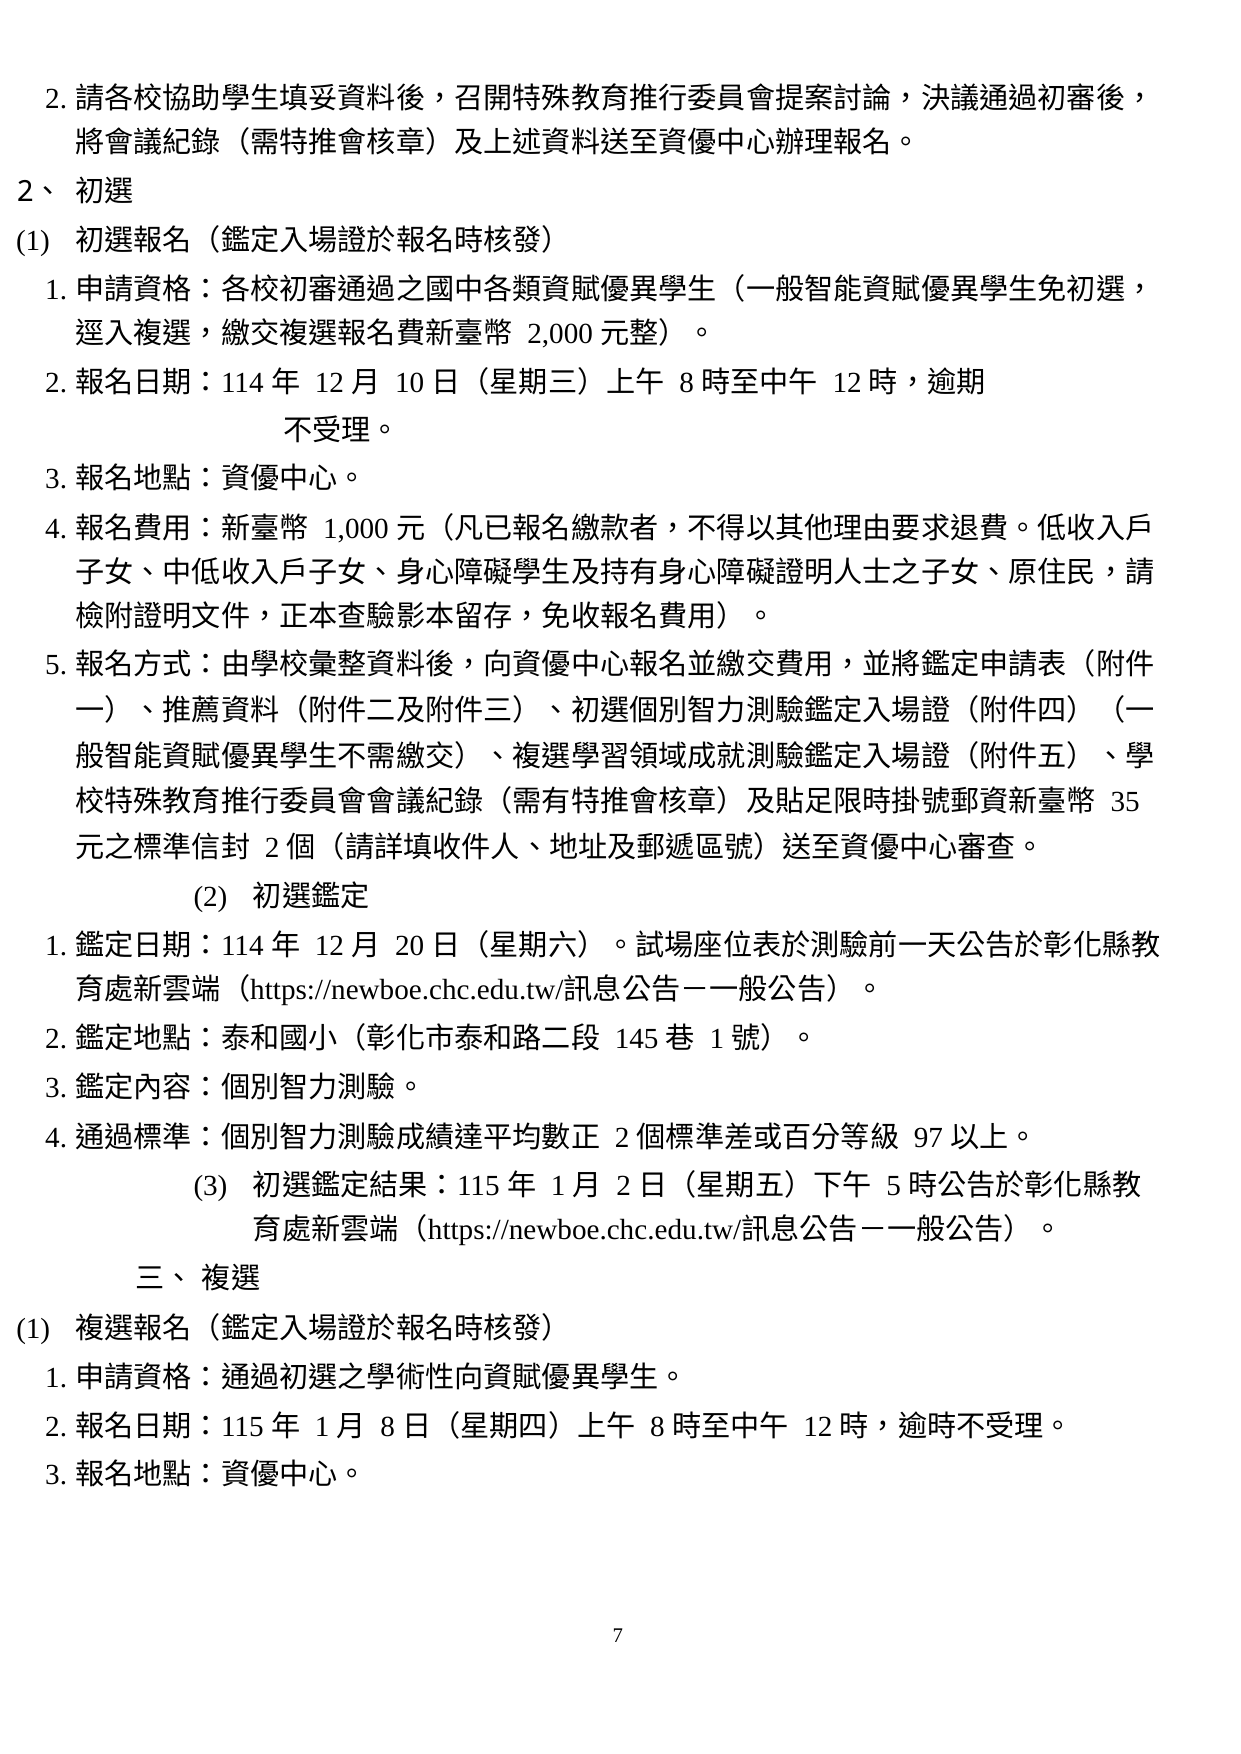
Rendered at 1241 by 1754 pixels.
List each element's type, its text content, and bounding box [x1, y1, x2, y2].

list 請各校協助學生填妥資料後，召開特殊教育推行委員會提案討論，決議通過初審後，將會議紀錄（需特推會核章）及上述資料送至資優中心辦理報名。 [45, 75, 1165, 161]
list 申請資格：通過初選之學術性向資賦優異學生。 [45, 1353, 1169, 1396]
text 三、 複選 [135, 1255, 1169, 1297]
list 複選報名（鑑定入場證於報名時核發） [16, 1304, 1169, 1346]
list 鑑定日期：114 年 12 月 20 日（星期六）。試場座位表於測驗前一天公告於彰化縣教育處新雲端（https://newboe.chc.edu.tw/訊息公告－一般公告）。 [45, 922, 1169, 1008]
list 報名地點：資優中心。 [45, 455, 1169, 497]
list 報名日期：114 年 12 月 10 日（星期三）上午 8 時至中午 12 時，逾期 [45, 359, 1169, 401]
list 初選鑑定 [193, 873, 1169, 915]
list 申請資格：各校初審通過之國中各類資賦優異學生（一般智能資賦優異學生免初選，逕入複選，繳交複選報名費新臺幣 2,000 元整）。 [45, 265, 1169, 352]
list 初選 [16, 167, 1169, 209]
list 鑑定地點：泰和國小（彰化市泰和路二段 145 巷 1 號）。 [45, 1014, 1169, 1056]
list 初選報名（鑑定入場證於報名時核發） [16, 216, 1169, 258]
list 報名方式：由學校彙整資料後，向資優中心報名並繳交費用，並將鑑定申請表（附件一）、推薦資料（附件二及附件三）、初選個別智力測驗鑑定入場證（附件四）（一般智能資賦優異學生不需繳交）、複選學習領域成就測驗鑑定入場證（附件五）、學校特殊教育推行委員會會議紀錄（需有特推會核章）及貼足限時掛號郵資新臺幣 35 元之標準信封 2 個（請詳填收件人、地址及郵遞區號）送至資優中心審查。 [45, 641, 1169, 866]
list 報名地點：資優中心。 [45, 1451, 1169, 1493]
list 通過標準：個別智力測驗成績達平均數正 2 個標準差或百分等級 97 以上。 [45, 1113, 1169, 1155]
list 初選鑑定結果：115 年 1 月 2 日（星期五）下午 5 時公告於彰化縣教育處新雲端（https://newboe.chc.edu.tw/訊息公告－一般公告）。 [193, 1162, 1169, 1248]
list 鑑定內容：個別智力測驗。 [45, 1064, 1169, 1106]
list 報名日期：115 年 1 月 8 日（星期四）上午 8 時至中午 12 時，逾時不受理。 [45, 1402, 1169, 1445]
text 不受理。 [283, 406, 1169, 448]
list 報名費用：新臺幣 1,000 元（凡已報名繳款者，不得以其他理由要求退費。低收入戶子女、中低收入戶子女、身心障礙學生及持有身心障礙證明人士之子女、原住民，請檢附證明文件，正本查驗影本留存，免收報名費用）。 [45, 504, 1169, 634]
